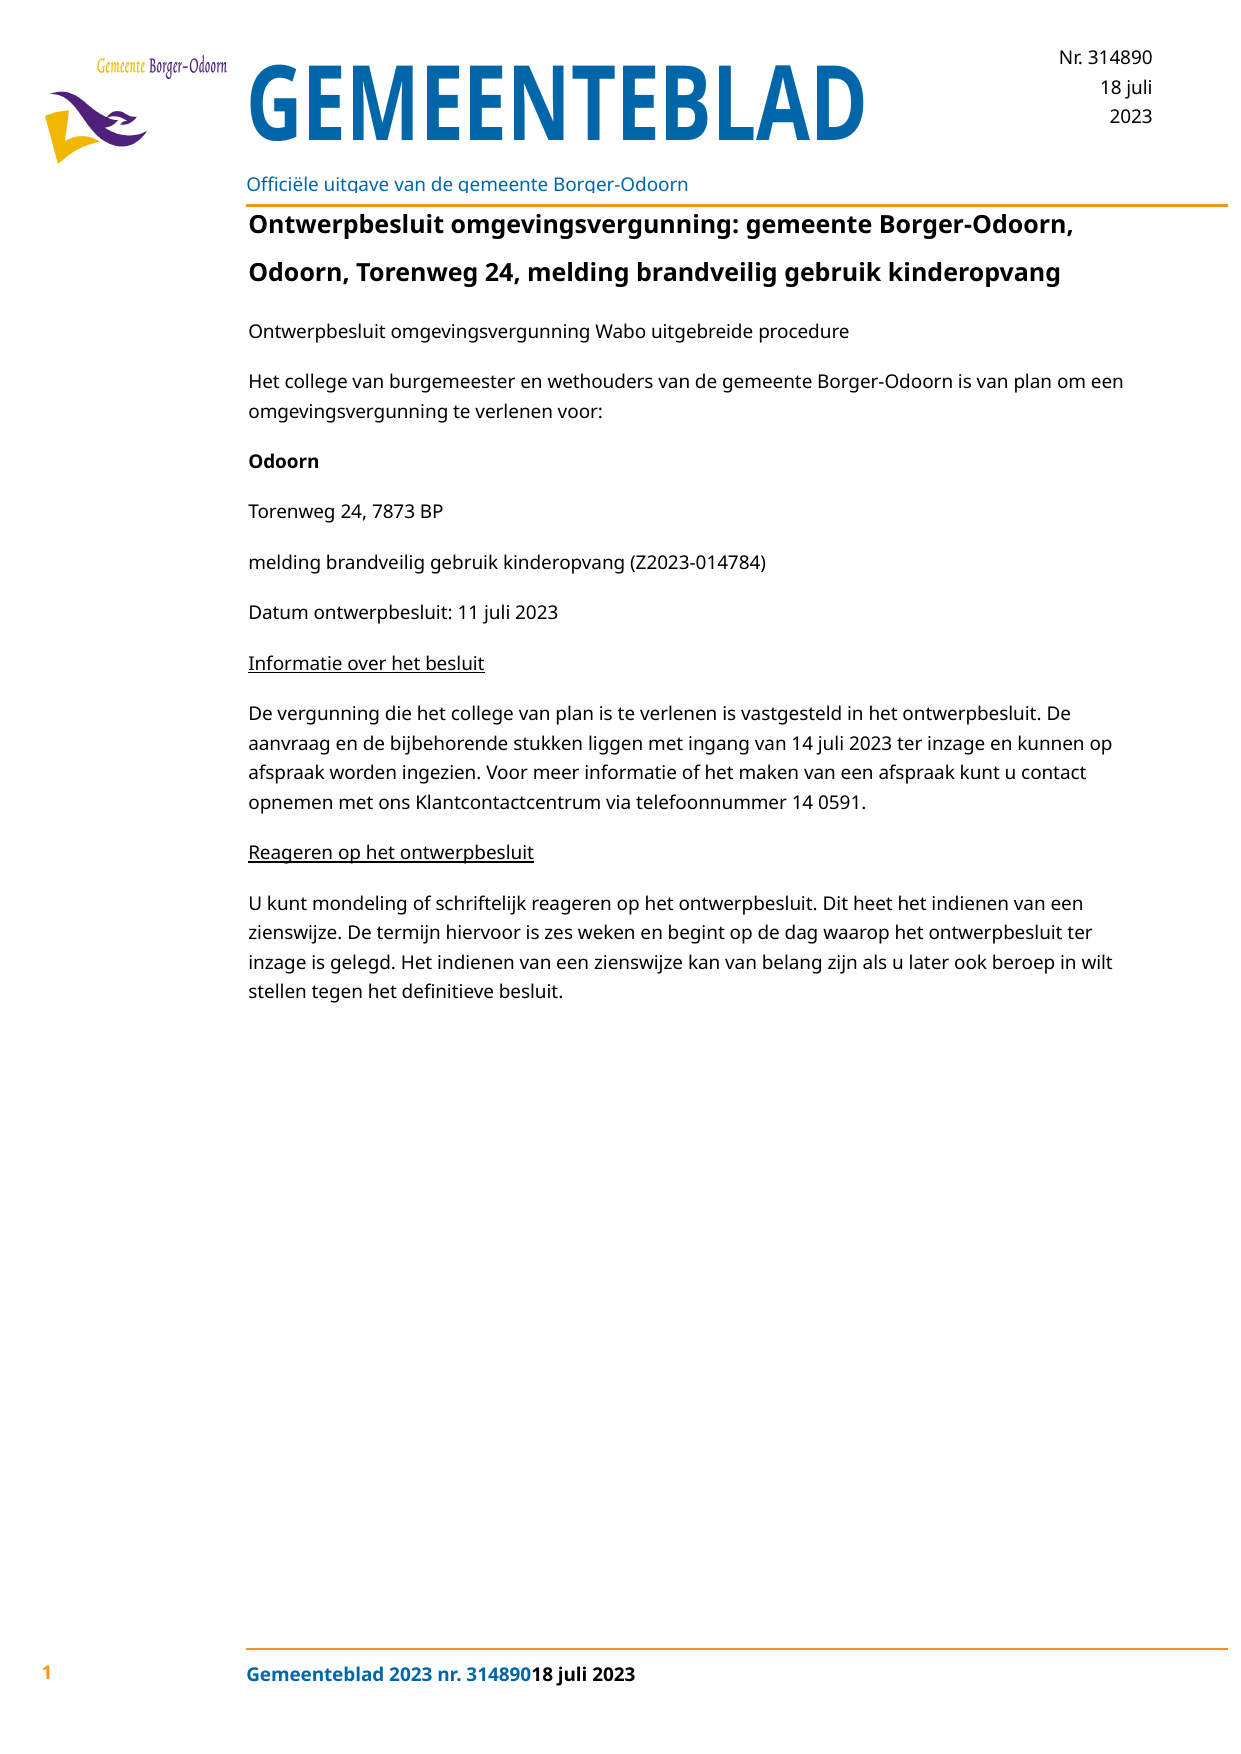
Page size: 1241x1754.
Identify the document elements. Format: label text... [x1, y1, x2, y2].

text Ontwerpbesluit omgevingsvergunning: gemeente Borger-Odoorn, Odoorn, Torenweg 24, melding brandveilig gebruik kinderopvang [248, 207, 1152, 288]
text Torenweg 24, 7873 BP [248, 499, 1152, 524]
text U kunt mondeling of schriftelijk reageren op het ontwerpbesluit. Dit heet het indienen van een zienswijze. De termijn hiervoor is zes weken en begint op de dag waarop het ontwerpbesluit ter inzage is gelegd. Het indienen van een zienswijze kan van belang zijn als u later ook beroep in wilt stellen tegen het definitieve besluit. [248, 890, 1152, 1004]
text melding brandveilig gebruik kinderopvang (Z2023-014784) [248, 549, 1152, 575]
text Ontwerpbesluit omgevingsvergunning Wabo uitgebreide procedure [248, 318, 1152, 344]
text Datum ontwerpbesluit: 11 juli 2023 [248, 599, 1152, 625]
text Het college van burgemeester en wethouders van de gemeente Borger-Odoorn is van plan om een omgevingsvergunning te verlenen voor: [248, 368, 1152, 424]
picture [41, 47, 231, 172]
text De vergunning die het college van plan is te verlenen is vastgesteld in het ontwerpbesluit. De aanvraag en de bijbehorende stukken liggen met ingang van 14 juli 2023 ter inzage en kunnen op afspraak worden ingezien. Voor meer informatie of het maken van een afspraak kunt u contact opnemen met ons Klantcontactcentrum via telefoonnummer 14 0591. [248, 700, 1152, 815]
text Informatie over het besluit [248, 650, 1152, 676]
text Reageren op het ontwerpbesluit [248, 839, 1152, 865]
text Odoorn [248, 448, 1152, 474]
